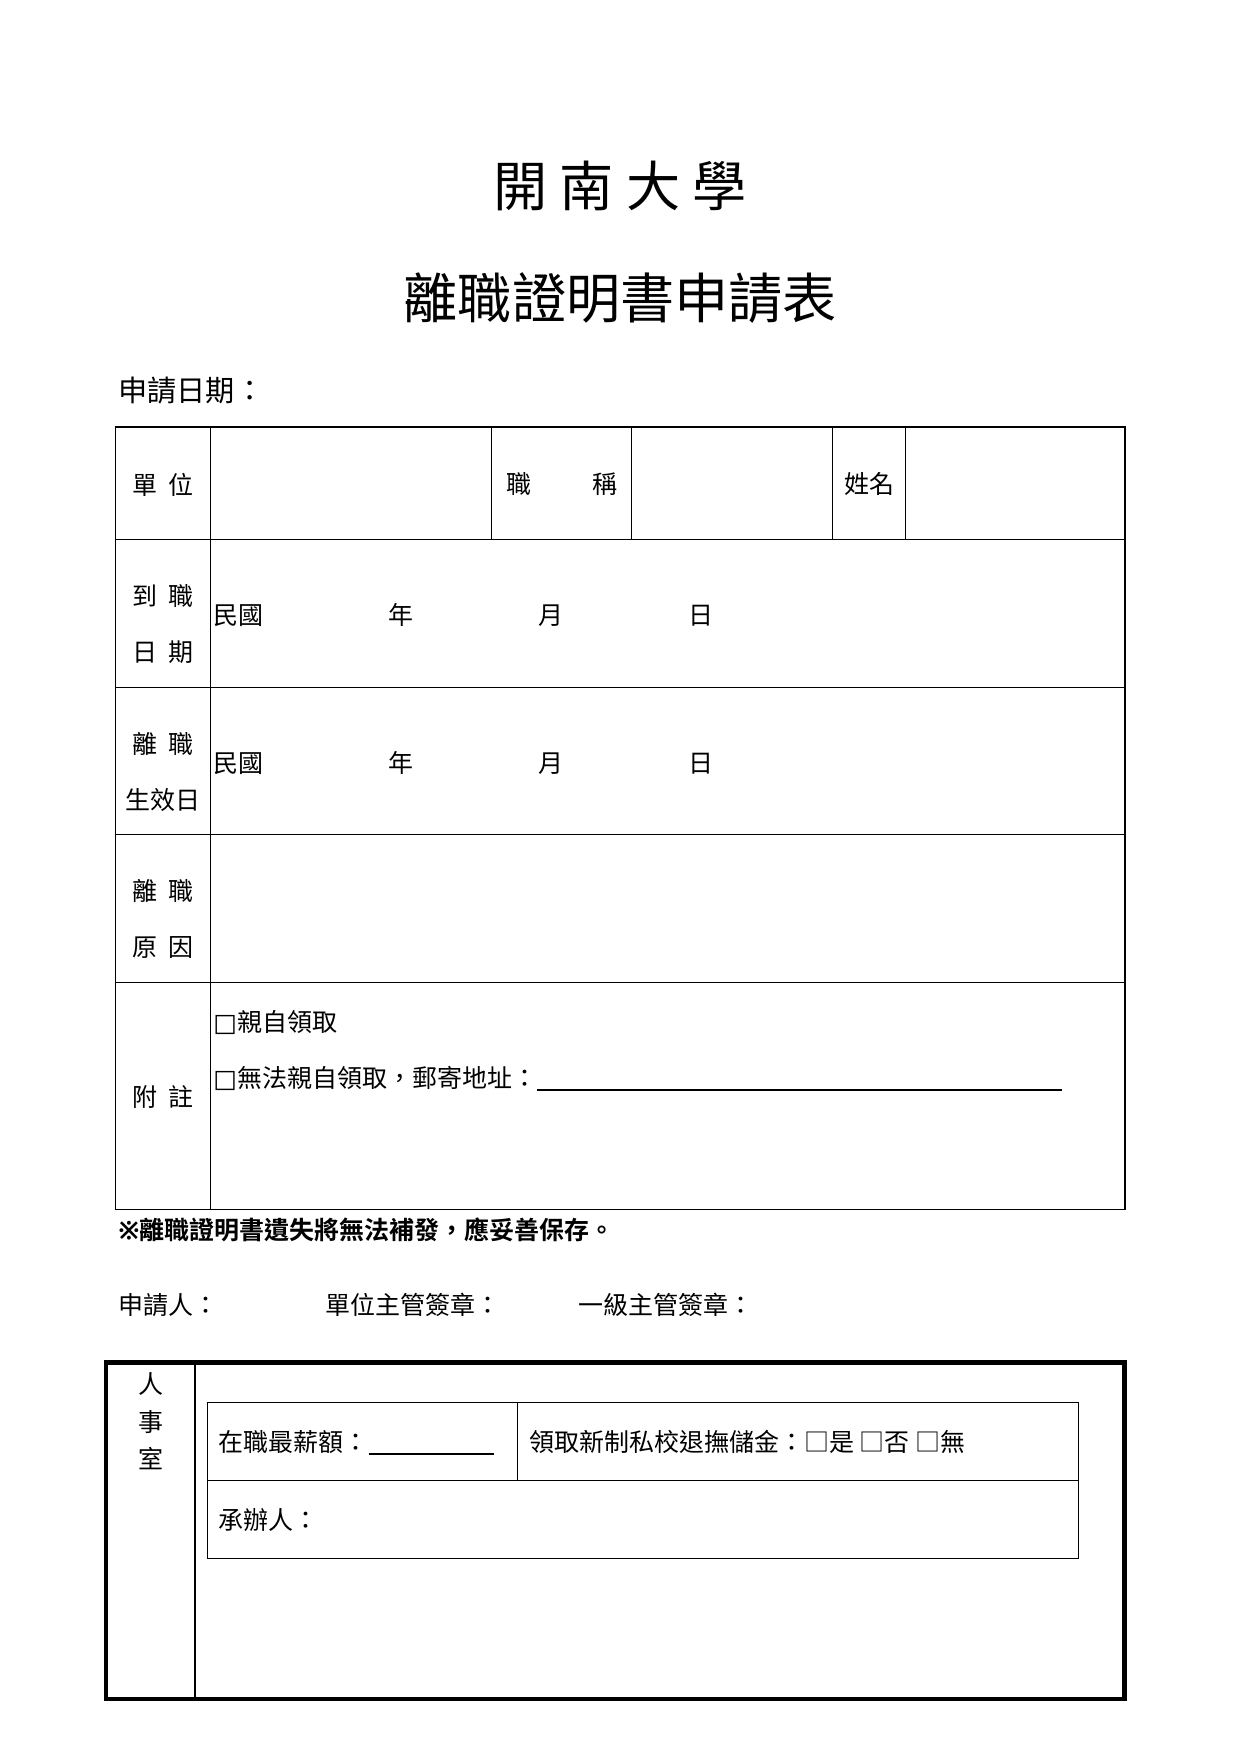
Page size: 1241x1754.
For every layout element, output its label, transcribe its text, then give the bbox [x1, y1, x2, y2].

table_cell [211, 835, 1124, 982]
table_cell 民國 年 月 日 [211, 688, 1124, 834]
table_header [211, 428, 491, 539]
table_header [906, 428, 1124, 539]
table_header 在職最薪額： [208, 1403, 517, 1480]
table_cell 承辦人： [208, 1481, 1078, 1558]
table_cell 民國 年 月 日 [211, 540, 1124, 687]
table_header 單 位 [116, 428, 210, 539]
table_cell 附 註 [116, 983, 210, 1209]
table_cell 到 職 日 期 [116, 540, 210, 687]
table_header [196, 1365, 1122, 1697]
table_header 姓名 [833, 428, 905, 539]
table_header [632, 428, 832, 539]
text 離職證明書申請表 [118, 239, 1122, 351]
table_cell 離 職 原 因 [116, 835, 210, 982]
table_header 人 事 室 [108, 1365, 194, 1697]
table_cell 離 職 生效日 [116, 688, 210, 834]
text 開 南 大 學 [118, 126, 1122, 239]
text 申請人： 單位主管簽章： 一級主管簽章： [118, 1285, 1122, 1322]
table_header 職 稱 [492, 428, 631, 539]
text ※離職證明書遺失將無法補發，應妥善保存。 [118, 1210, 1122, 1247]
table_cell □親自領取 □無法親自領取，郵寄地址： [211, 983, 1124, 1209]
text 申請日期： [118, 351, 1122, 426]
table_header 領取新制私校退撫儲金：□是 □否 □無 [518, 1403, 1078, 1480]
